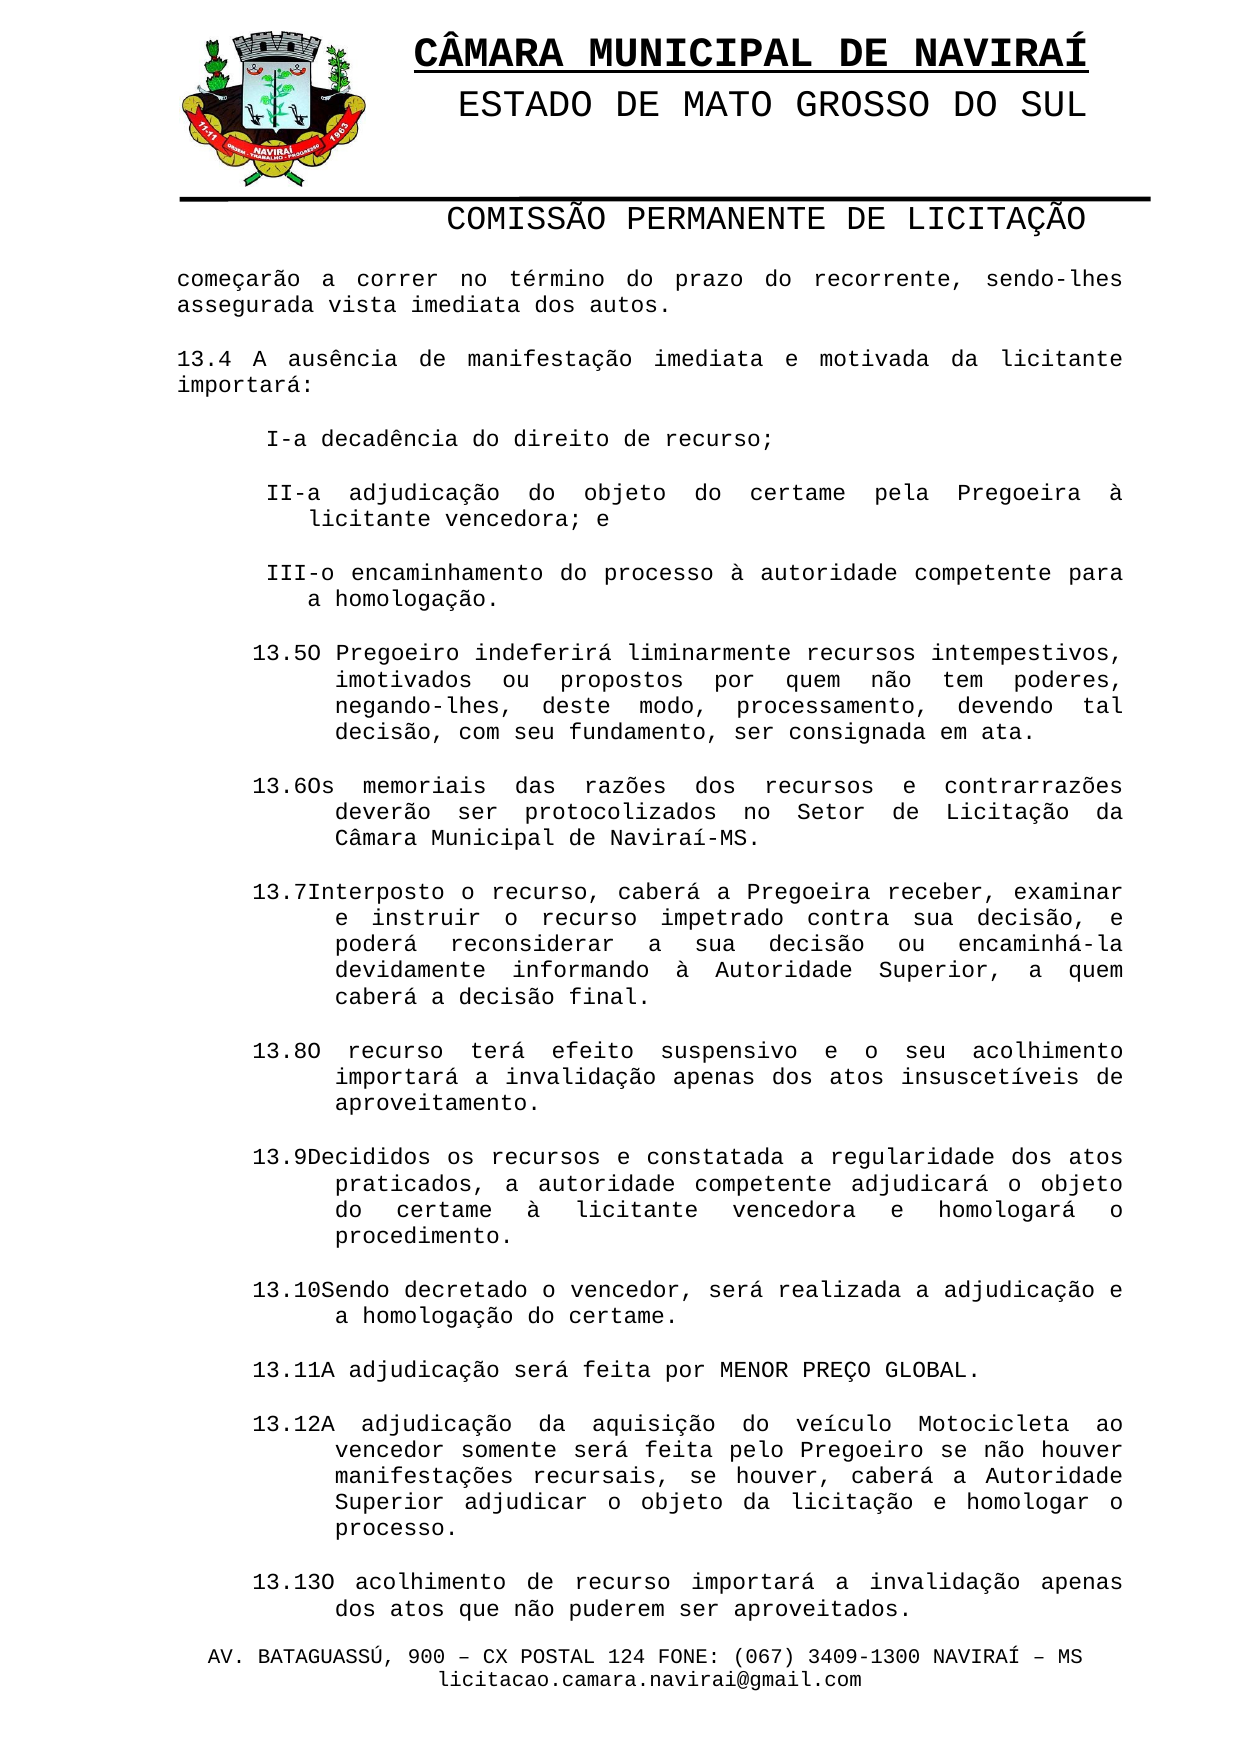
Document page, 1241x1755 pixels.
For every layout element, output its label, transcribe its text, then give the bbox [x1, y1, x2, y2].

list O Pregoeiro indeferirá liminarmente recursos intempestivos, imotivados ou propostos por quem não tem poderes, negando-lhes, deste modo, processamento, devendo tal decisão, com seu fundamento, ser consignada em ata. [94, 642, 1124, 746]
list a adjudicação do objeto do certame pela Pregoeira à licitante vencedora; e [136, 482, 1124, 534]
list A adjudicação da aquisição do veículo Motocicleta ao vencedor somente será feita pelo Pregoeiro se não houver manifestações recursais, se houver, caberá a Autoridade Superior adjudicar o objeto da licitação e homologar o processo. [94, 1412, 1124, 1543]
list Decididos os recursos e constatada a regularidade dos atos praticados, a autoridade competente adjudicará o objeto do certame à licitante vencedora e homologará o procedimento. [94, 1146, 1124, 1250]
list Sendo decretado o vencedor, será realizada a adjudicação e a homologação do certame. [94, 1278, 1124, 1330]
list a decadência do direito de recurso; [136, 428, 1124, 453]
text 13.4 A ausência de manifestação imediata e motivada da licitante importará: [177, 347, 1124, 399]
list O recurso terá efeito suspensivo e o seu acolhimento importará a invalidação apenas dos atos insuscetíveis de aproveitamento. [94, 1039, 1124, 1117]
list A adjudicação será feita por MENOR PREÇO GLOBAL. [94, 1358, 1124, 1384]
list Interposto o recurso, caberá a Pregoeira receber, examinar e instruir o recurso impetrado contra sua decisão, e poderá reconsiderar a sua decisão ou encaminhá-la devidamente informando à Autoridade Superior, a quem caberá a decisão final. [94, 880, 1124, 1011]
text começarão a correr no término do prazo do recorrente, sendo-lhes assegurada vista imediata dos autos. [177, 267, 1124, 319]
list O acolhimento de recurso importará a invalidação apenas dos atos que não puderem ser aproveitados. [94, 1571, 1124, 1623]
list o encaminhamento do processo à autoridade competente para a homologação. [136, 562, 1124, 614]
list Os memoriais das razões dos recursos e contrarrazões deverão ser protocolizados no Setor de Licitação da Câmara Municipal de Naviraí-MS. [94, 774, 1124, 852]
